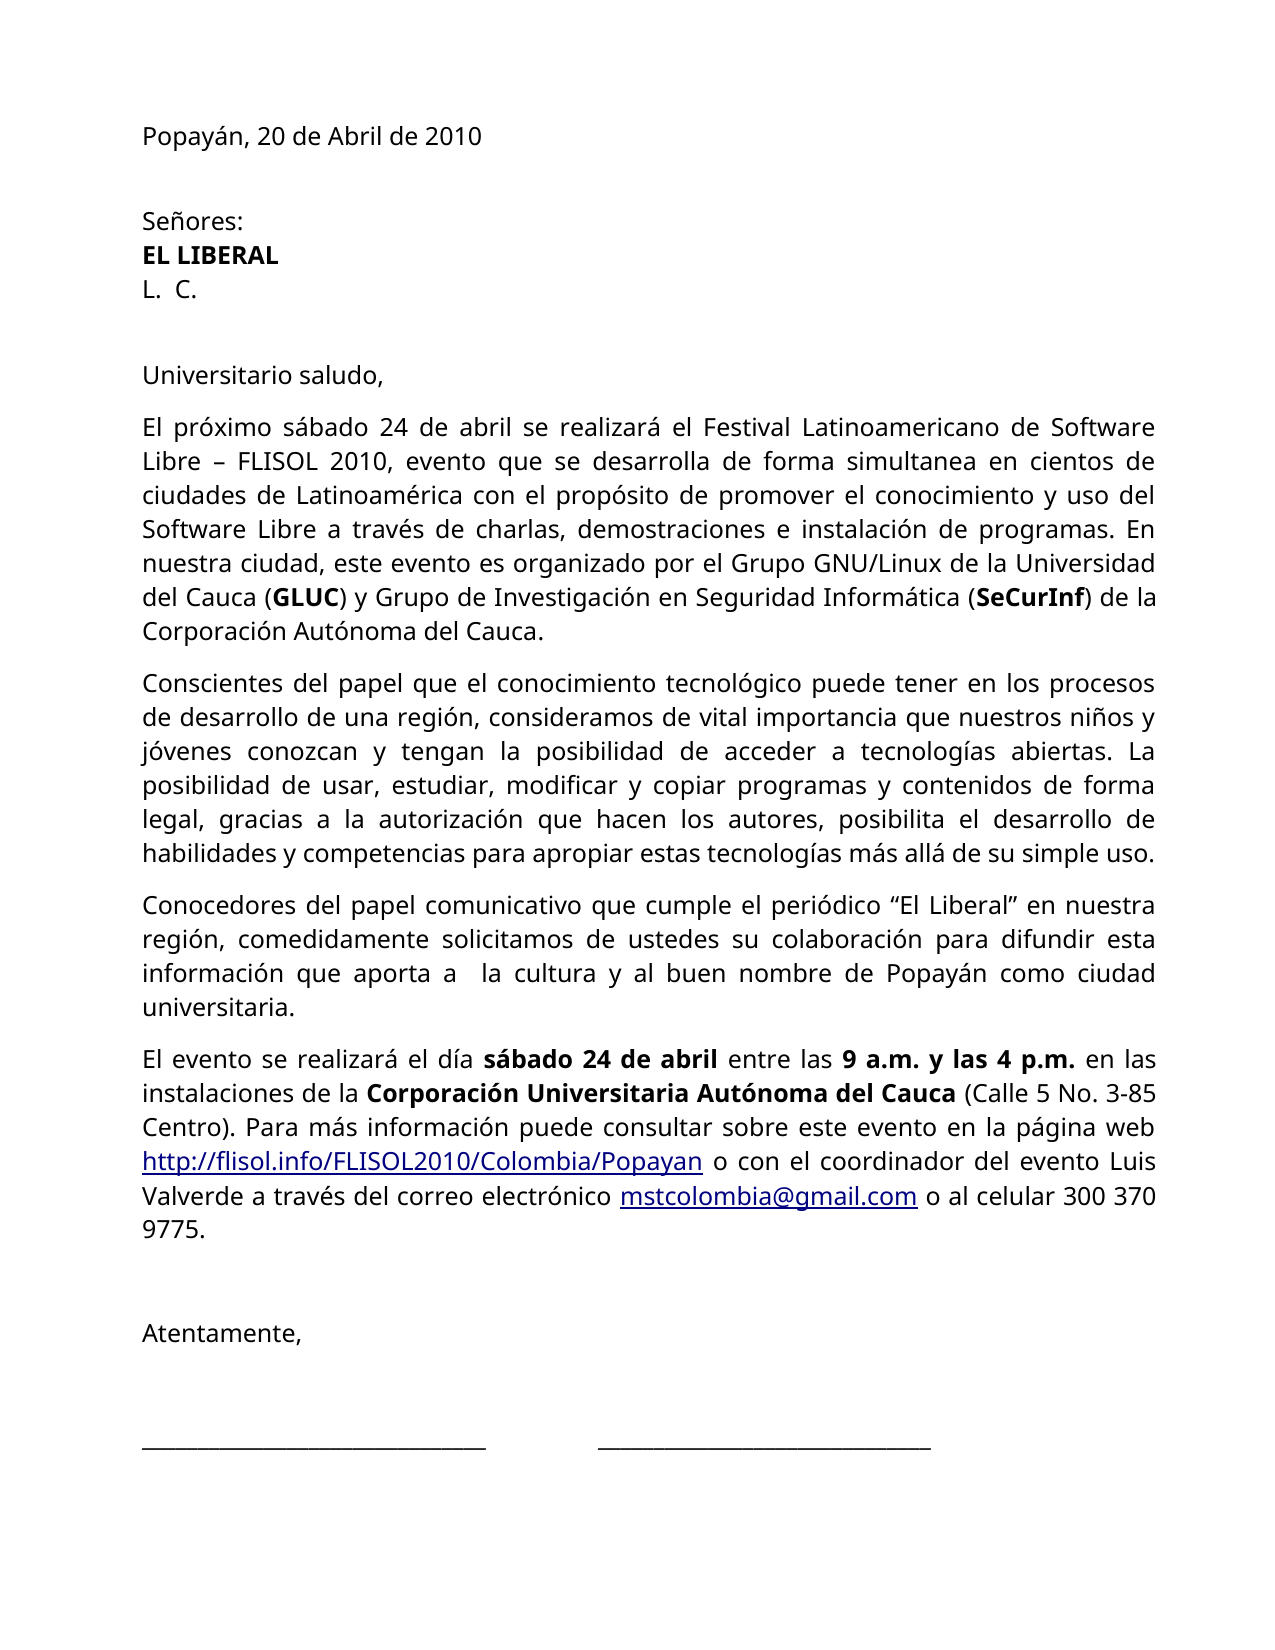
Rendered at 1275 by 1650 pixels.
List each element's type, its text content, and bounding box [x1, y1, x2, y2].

text Conscientes del papel que el conocimiento tecnológico puede tener en los procesos de desarrollo de una región, consideramos de vital importancia que nuestros niños y jóvenes conozcan y tengan la posibilidad de acceder a tecnologías abiertas. La posibilidad de usar, estudiar, modificar y copiar programas y contenidos de forma legal, gracias a la autorización que hacen los autores, posibilita el desarrollo de habilidades y competencias para apropiar estas tecnologías más allá de su simple uso. [142, 666, 1157, 870]
text El próximo sábado 24 de abril se realizará el Festival Latinoamericano de Software Libre – FLISOL 2010, evento que se desarrolla de forma simultanea en cientos de ciudades de Latinoamérica con el propósito de promover el conocimiento y uso del Software Libre a través de charlas, demostraciones e instalación de programas. En nuestra ciudad, este evento es organizado por el Grupo GNU/Linux de la Universidad del Cauca (GLUC) y Grupo de Investigación en Seguridad Informática (SeCurInf) de la Corporación Autónoma del Cauca. [142, 410, 1157, 648]
text Popayán, 20 de Abril de 2010 [142, 118, 1157, 152]
text Señores: EL LIBERAL L. C. [142, 170, 1157, 306]
text Conocedores del papel comunicativo que cumple el periódico “El Liberal” en nuestra región, comedidamente solicitamos de ustedes su colaboración para difundir esta información que aporta a la cultura y al buen nombre de Popayán como ciudad universitaria. [142, 888, 1157, 1024]
text Universitario saludo, [142, 324, 1157, 392]
text _______________________________ ______________________________ [142, 1419, 1157, 1453]
text El evento se realizará el día sábado 24 de abril entre las 9 a.m. y las 4 p.m. en las instalaciones de la Corporación Universitaria Autónoma del Cauca (Calle 5 No. 3-85 Centro). Para más información puede consultar sobre este evento en la página web http://flisol.info/FLISOL2010/Colombia/Popayan o con el coordinador del evento Luis Valverde a través del correo electrónico mstcolombia@gmail.com o al celular 300 370 9775. [142, 1042, 1157, 1246]
text Atentamente, [142, 1316, 1157, 1350]
